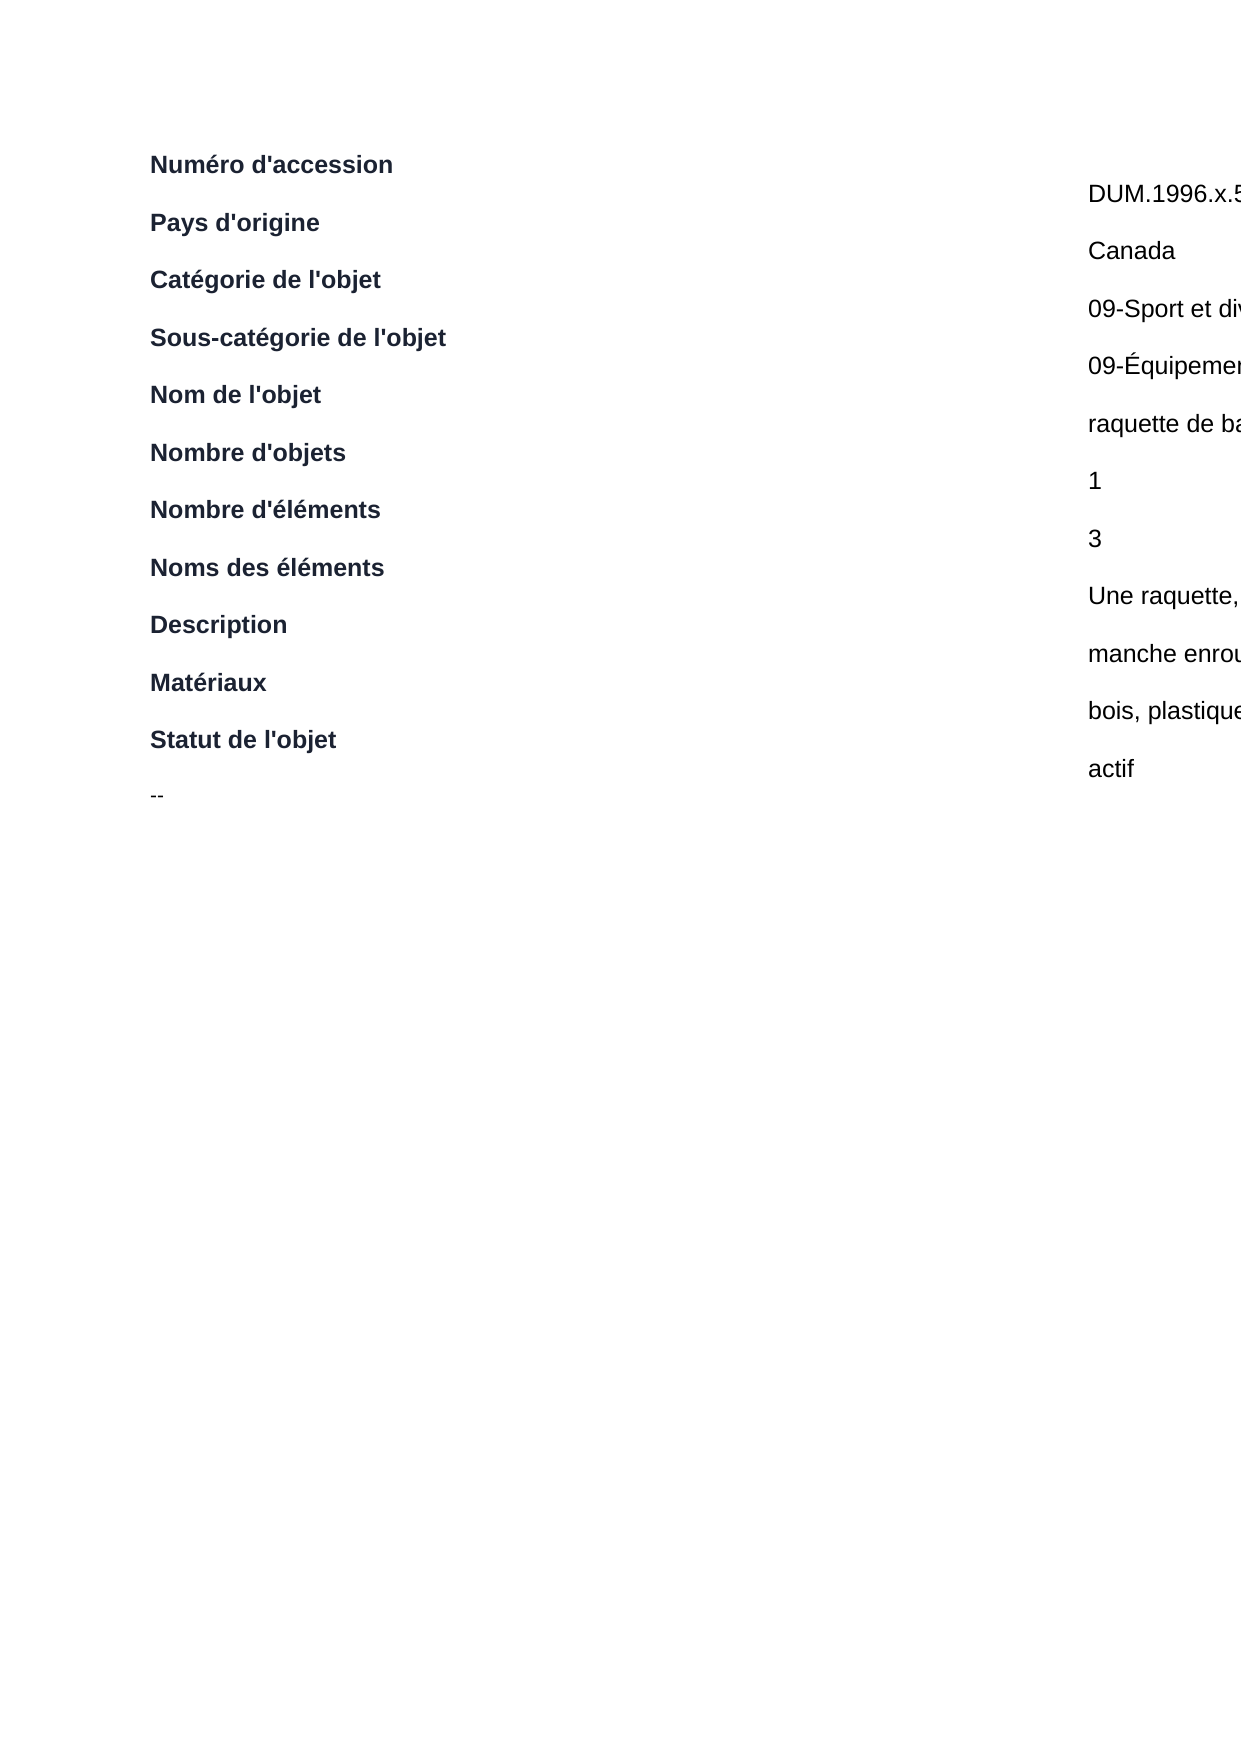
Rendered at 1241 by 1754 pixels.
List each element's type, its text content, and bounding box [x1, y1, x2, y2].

text Statut de l'objet [150, 725, 1090, 754]
text 1 [1088, 466, 1240, 495]
text bois, plastique [1088, 696, 1240, 725]
text Nombre d'éléments [150, 495, 1090, 524]
text Pays d'origine [150, 207, 1090, 236]
text Nombre d'objets [150, 437, 1090, 466]
text -- [150, 782, 1090, 806]
text Noms des éléments [150, 552, 1090, 581]
text Numéro d'accession [150, 150, 1090, 179]
text Catégorie de l'objet [150, 265, 1090, 294]
text 09-Sport et divertissement [1088, 294, 1240, 322]
text 09-Équipement sportif [1088, 351, 1240, 380]
text manche enroulé d'un ruban; forte distorsion dans la pièce; panier rond avec treillis. Les moineaux sont dans la boîte C, tablette 8. [1088, 639, 1240, 667]
text raquette de badminton [1088, 409, 1240, 437]
text Description [150, 610, 1090, 639]
text Nom de l'objet [150, 380, 1090, 409]
text 3 [1088, 524, 1240, 552]
text Sous-catégorie de l'objet [150, 322, 1090, 351]
text Matériaux [150, 667, 1090, 696]
text DUM.1996.x.592.1-3 [1088, 179, 1240, 207]
text actif [1088, 754, 1240, 782]
text Canada [1088, 236, 1240, 265]
text Une raquette, deux moineaux [1088, 581, 1240, 610]
